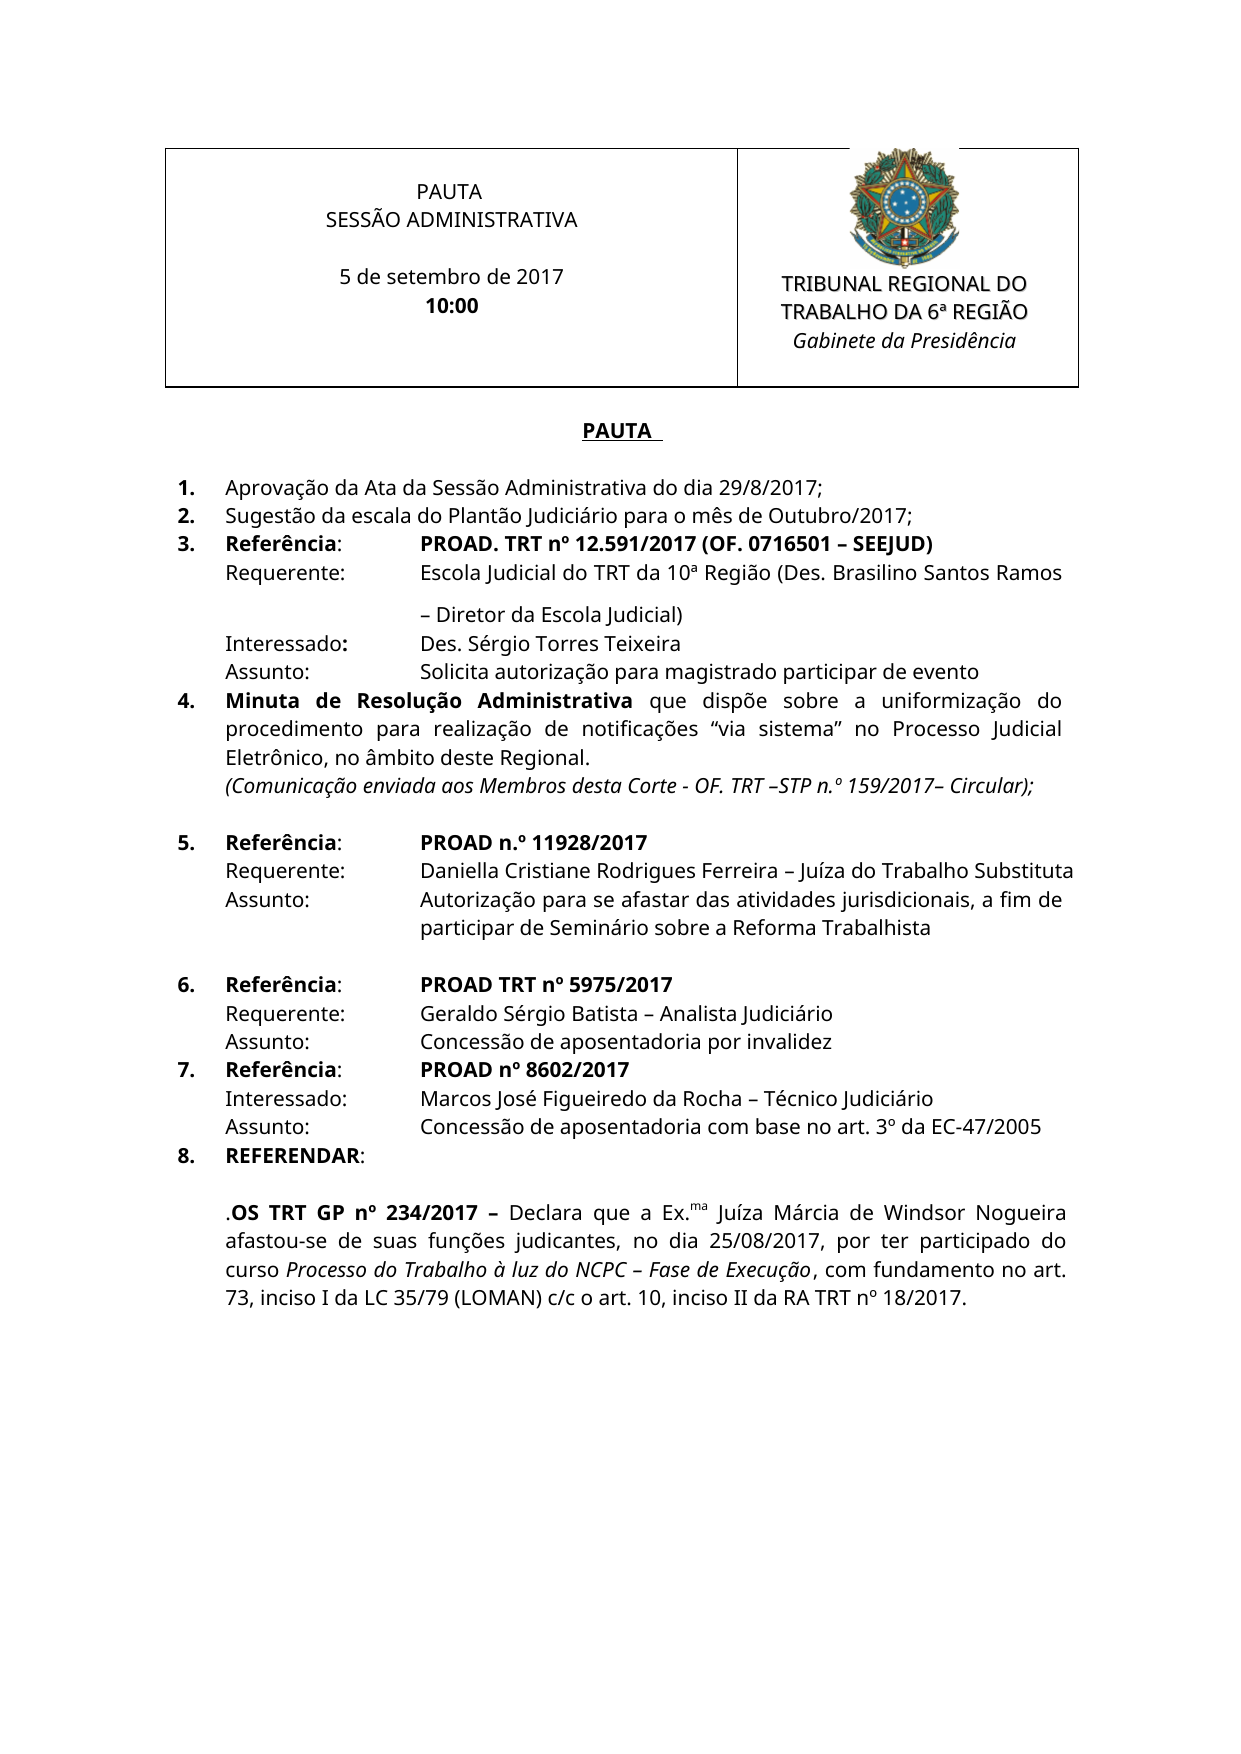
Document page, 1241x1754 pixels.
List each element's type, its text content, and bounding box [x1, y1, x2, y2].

table_cell Sugestão da escala do Plantão Judiciário para o mês de Outubro/2017; [214, 501, 1074, 529]
table_header 1. [166, 473, 214, 501]
table_cell 4. [166, 686, 214, 828]
table_cell Assunto: [214, 885, 408, 970]
table_cell PROAD nº 8602/2017 [409, 1056, 1074, 1084]
table_cell Referência: [214, 530, 408, 558]
table_cell PROAD. TRT nº 12.591/2017 (OF. 0716501 – SEEJUD) [409, 530, 1074, 558]
table_cell Referência: [214, 1056, 408, 1084]
table_cell 5. [166, 828, 214, 970]
table_cell Marcos José Figueiredo da Rocha – Técnico Judiciário [409, 1084, 1074, 1112]
table_cell Requerente: [214, 857, 408, 885]
table_cell Escola Judicial do TRT da 10ª Região (Des. Brasilino Santos Ramos – Diretor da Escola Judicial) [409, 558, 1074, 629]
table_cell Assunto: [214, 1027, 408, 1056]
table_cell Concessão de aposentadoria por invalidez [409, 1027, 1074, 1056]
picture [849, 148, 960, 269]
table_cell Requerente: [214, 558, 408, 629]
table_cell Autorização para se afastar das atividades jurisdicionais, a fim de participar de Seminário sobre a Reforma Trabalhista [409, 885, 1074, 970]
table_cell Assunto: [214, 1113, 408, 1141]
table_header TRIBUNAL REGIONAL DO TRABALHO DA 6ª REGIÃO Gabinete da Presidência [738, 149, 1078, 386]
table_cell Daniella Cristiane Rodrigues Ferreira – Juíza do Trabalho Substituta [409, 857, 1074, 885]
table_cell REFERENDAR: .OS TRT GP nº 234/2017 – Declara que a Ex.ma Juíza Márcia de Windsor Nogueira afastou-se de suas funções judicantes, no dia 25/08/2017, por ter participado do curso Processo do Trabalho à luz do NCPC – Fase de Execução, com fundamento no art. 73, inciso I da LC 35/79 (LOMAN) c/c o art. 10, inciso II da RA TRT nº 18/2017. [214, 1141, 1074, 1340]
table_cell PROAD TRT nº 5975/2017 [409, 970, 1074, 999]
table_cell 6. [166, 970, 214, 1056]
table_cell Des. Sérgio Torres Teixeira [409, 629, 1074, 657]
table_cell Assunto: [214, 658, 408, 686]
table_header PAUTA SESSÃO ADMINISTRATIVA 5 de setembro de 2017 10:00 [166, 149, 737, 386]
table_cell Concessão de aposentadoria com base no art. 3º da EC-47/2005 [409, 1113, 1074, 1141]
table_cell 7. [166, 1056, 214, 1141]
table_cell 3. [166, 530, 214, 686]
table_cell Solicita autorização para magistrado participar de evento [409, 658, 1074, 686]
table_cell PROAD n.º 11928/2017 [409, 828, 1074, 857]
table_cell Geraldo Sérgio Batista – Analista Judiciário [409, 999, 1074, 1027]
table_cell Minuta de Resolução Administrativa que dispõe sobre a uniformização do procedimento para realização de notificações “via sistema” no Processo Judicial Eletrônico, no âmbito deste Regional. (Comunicação enviada aos Membros desta Corte - OF. TRT –STP n.º 159/2017– Circular); [214, 686, 1074, 828]
subtitle PAUTA [177, 416, 1067, 444]
table_cell Requerente: [214, 999, 408, 1027]
table_cell Interessado: [214, 1084, 408, 1112]
table_cell 2. [166, 501, 214, 529]
table_cell Referência: [214, 970, 408, 999]
table_cell Referência: [214, 828, 408, 857]
table_header Aprovação da Ata da Sessão Administrativa do dia 29/8/2017; [214, 473, 1074, 501]
table_cell Interessado: [214, 629, 408, 657]
table_cell 8. [166, 1141, 214, 1340]
